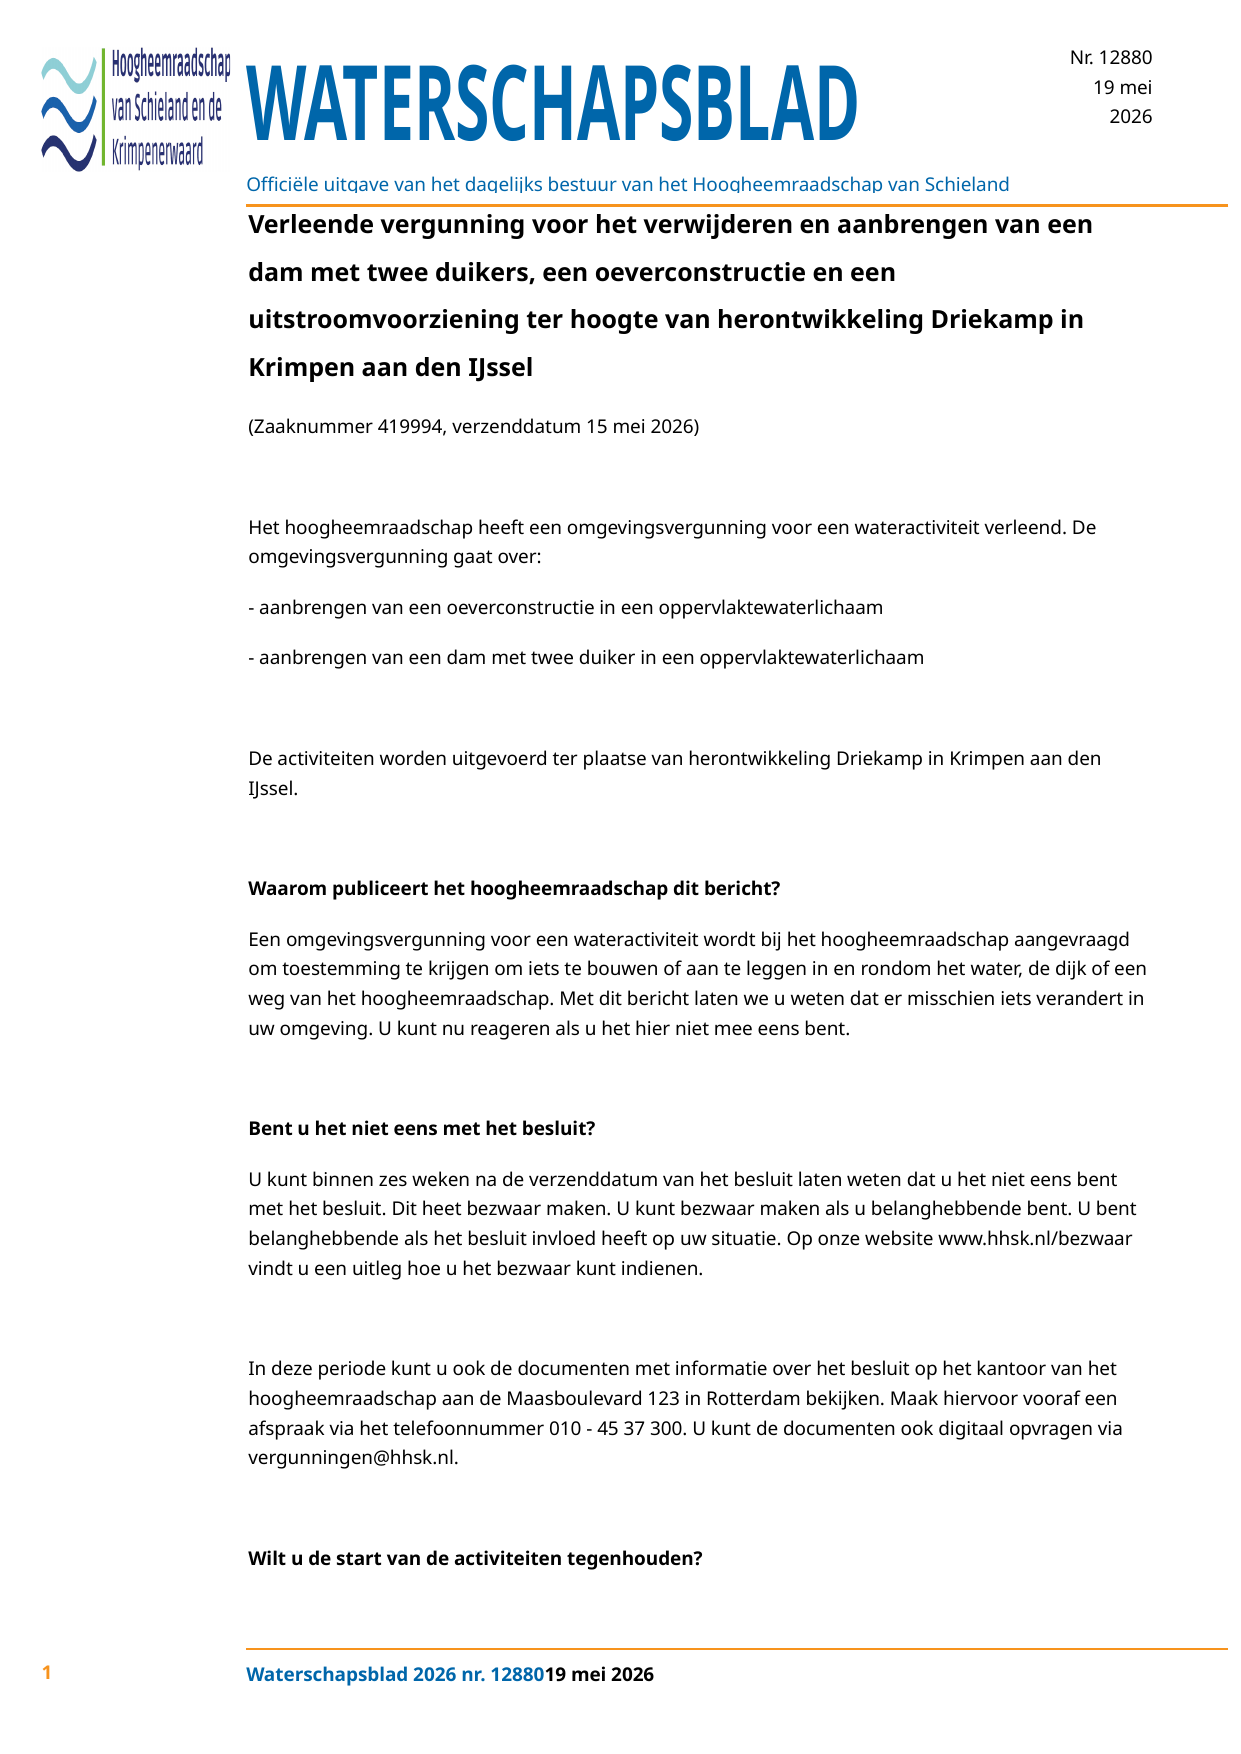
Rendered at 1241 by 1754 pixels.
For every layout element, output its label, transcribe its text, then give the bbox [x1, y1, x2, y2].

text Bent u het niet eens met het besluit? [248, 1116, 1152, 1141]
text Het hoogheemraadschap heeft een omgevingsvergunning voor een wateractiviteit verleend. De omgevingsvergunning gaat over: [248, 514, 1152, 569]
text Waarom publiceert het hoogheemraadschap dit bericht? [248, 876, 1152, 901]
text - aanbrengen van een oeverconstructie in een oppervlaktewaterlichaam [248, 594, 1152, 620]
text Wilt u de start van de activiteiten tegenhouden? [248, 1545, 1152, 1571]
text U kunt binnen zes weken na de verzenddatum van het besluit laten weten dat u het niet eens bent met het besluit. Dit heet bezwaar maken. U kunt bezwaar maken als u belanghebbende bent. U bent belanghebbende als het besluit invloed heeft op uw situatie. Op onze website www.hhsk.nl/bezwaar vindt u een uitleg hoe u het bezwaar kunt indienen. [248, 1166, 1152, 1281]
text De activiteiten worden uitgevoerd ter plaatse van herontwikkeling Driekamp in Krimpen aan den IJssel. [248, 745, 1152, 801]
text In deze periode kunt u ook de documenten met informatie over het besluit op het kantoor van het hoogheemraadschap aan de Maasboulevard 123 in Rotterdam bekijken. Maak hiervoor vooraf een afspraak via het telefoonnummer 010 - 45 37 300. U kunt de documenten ook digitaal opvragen via vergunningen@hhsk.nl. [248, 1356, 1152, 1470]
picture [41, 47, 231, 172]
text Een omgevingsvergunning voor een wateractiviteit wordt bij het hoogheemraadschap aangevraagd om toestemming te krijgen om iets te bouwen of aan te leggen in en rondom het water, de dijk of een weg van het hoogheemraadschap. Met dit bericht laten we u weten dat er misschien iets verandert in uw omgeving. U kunt nu reageren als u het hier niet mee eens bent. [248, 926, 1152, 1041]
text Verleende vergunning voor het verwijderen en aanbrengen van een dam met twee duikers, een oeverconstructie en een uitstroomvoorziening ter hoogte van herontwikkeling Driekamp in Krimpen aan den IJssel [248, 207, 1152, 384]
text (Zaaknummer 419994, verzenddatum 15 mei 2026) [248, 413, 1152, 439]
text - aanbrengen van een dam met twee duiker in een oppervlaktewaterlichaam [248, 644, 1152, 670]
